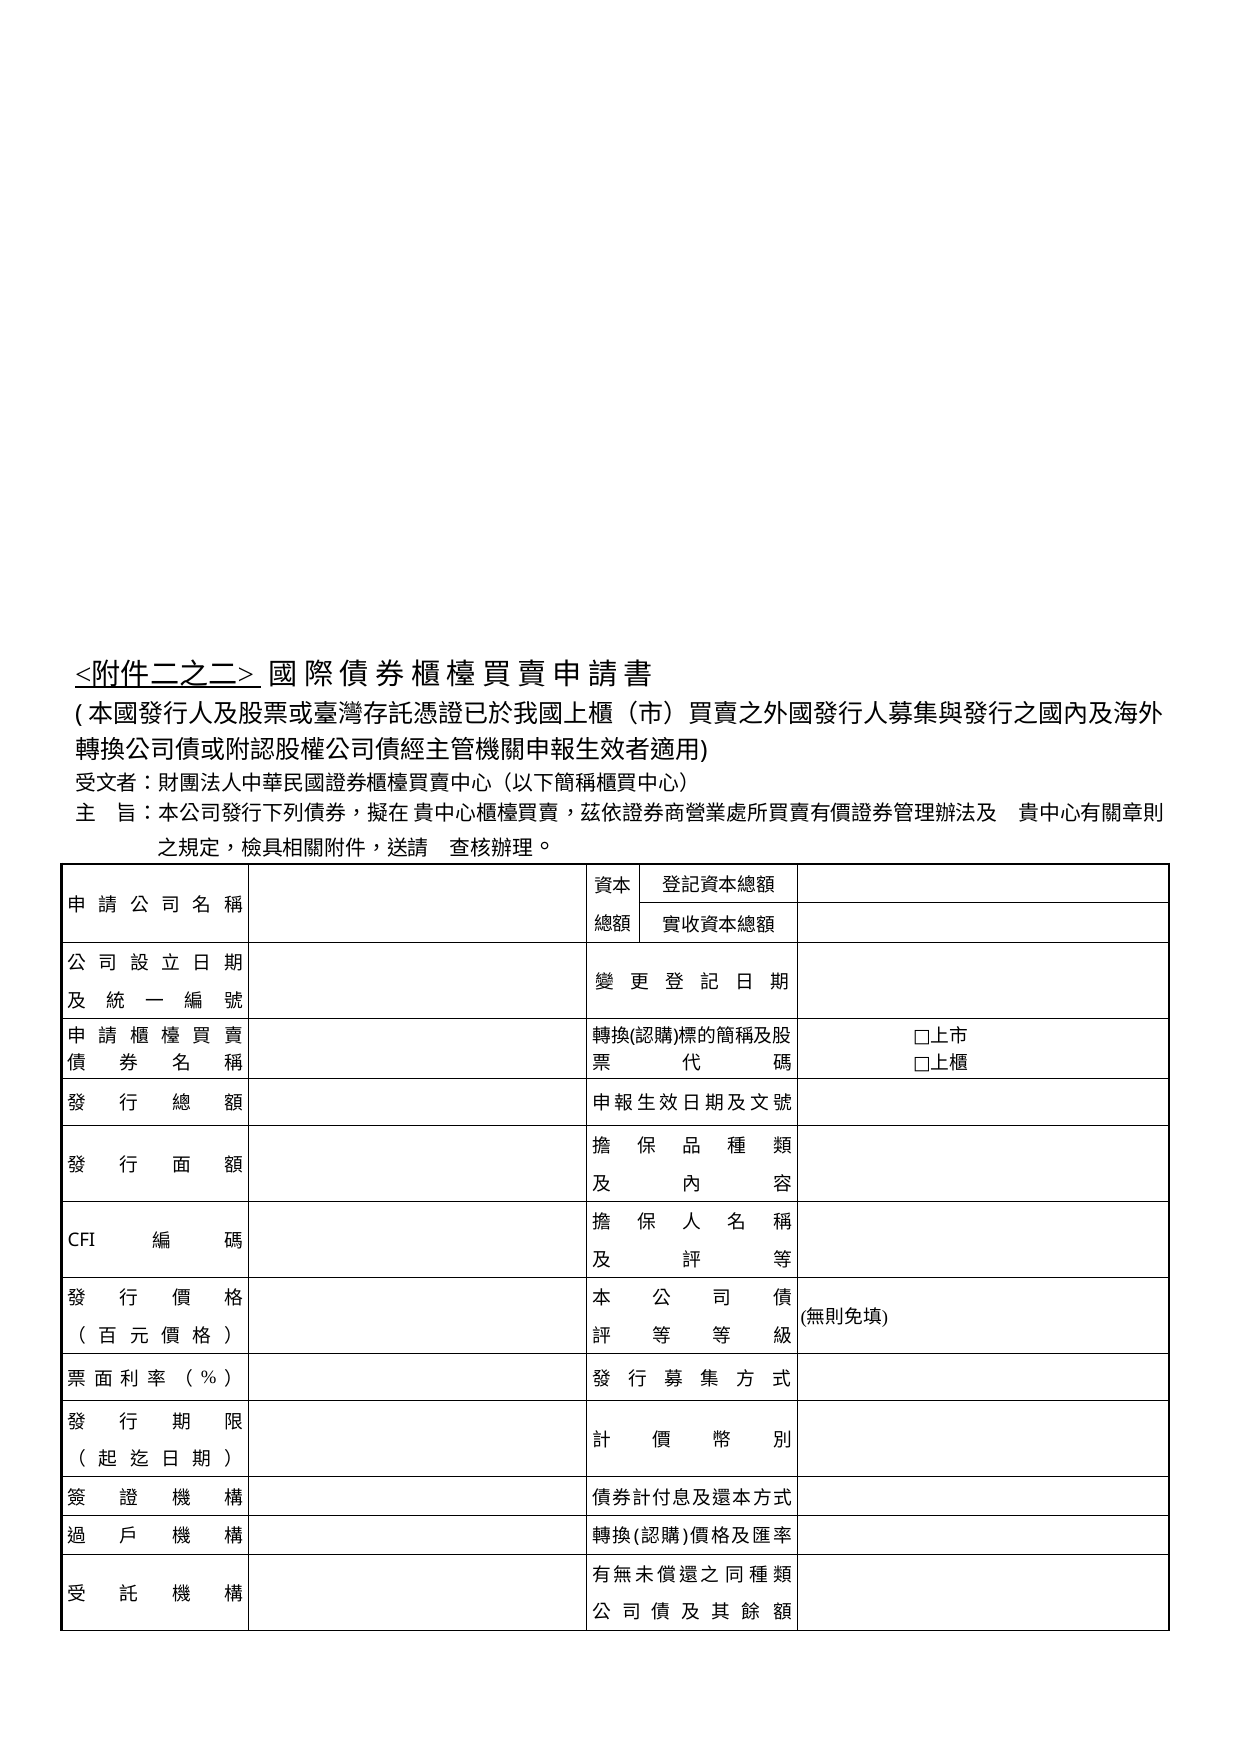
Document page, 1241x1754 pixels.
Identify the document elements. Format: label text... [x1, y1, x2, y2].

table_cell [249, 1516, 586, 1553]
table_cell 公司設立日期 及統一編號 [63, 943, 248, 1018]
table_cell 擔保人名稱 及評等 [587, 1202, 797, 1277]
text 主 旨：本公司發行下列債券，擬在 貴中心櫃檯買賣，茲依證券商營業處所買賣有價證券管理辦法及 貴中心有關章則之規定，檢具相關附件，送請 查核辦理。 [75, 796, 1165, 862]
table_header [249, 865, 586, 942]
table_cell [798, 1202, 1168, 1277]
table_cell 擔保品種類 及內容 [587, 1126, 797, 1201]
table_cell 實收資本總額 [640, 903, 797, 942]
table_cell [249, 1354, 586, 1400]
table_header [798, 865, 1168, 902]
table_cell [249, 1019, 586, 1077]
table_cell 發行期限 （起迄日期） [63, 1401, 248, 1476]
table_cell 申報生效日期及文號 [587, 1079, 797, 1125]
table_cell CFI編碼 [63, 1202, 248, 1277]
table_cell 受託機構 [63, 1555, 248, 1629]
table_cell 簽證機構 [63, 1477, 248, 1515]
table_cell [798, 1555, 1168, 1629]
table_header 資本總額 [587, 865, 639, 942]
table_header 登記資本總額 [640, 865, 797, 902]
table_cell [249, 1477, 586, 1515]
text <附件二之二> 國 際 債 券 櫃檯買賣申請書 [75, 651, 1165, 693]
table_cell (無則免填) [798, 1278, 1168, 1353]
table_cell [249, 1401, 586, 1476]
table_cell [249, 943, 586, 1018]
table_cell [798, 943, 1168, 1018]
table_cell 發行募集方式 [587, 1354, 797, 1400]
table_header 申請公司名稱 [63, 865, 248, 942]
table_cell [798, 1126, 1168, 1201]
table_cell 過戶機構 [63, 1516, 248, 1553]
table_cell [798, 903, 1168, 942]
table_cell [249, 1555, 586, 1629]
table_cell [249, 1278, 586, 1353]
table_cell 發行總額 [63, 1079, 248, 1125]
table_cell 債券計付息及還本方式 [587, 1477, 797, 1515]
table_cell 計價幣別 [587, 1401, 797, 1476]
table_cell 有無未償還之同種類 公司債及其餘額 [587, 1555, 797, 1629]
table_cell 申請櫃檯買賣 債券名稱 [63, 1019, 248, 1077]
table_cell 轉換(認購)標的簡稱及股票代碼 [587, 1019, 797, 1077]
table_cell 票面利率（%） [63, 1354, 248, 1400]
table_cell [798, 1401, 1168, 1476]
table_cell [249, 1079, 586, 1125]
table_cell □上市 □上櫃 [798, 1019, 1168, 1077]
table_cell [798, 1354, 1168, 1400]
text (本國發行人及股票或臺灣存託憑證已於我國上櫃（市）買賣之外國發行人募集與發行之國內及海外轉換公司債或附認股權公司債經主管機關申報生效者適用) [75, 693, 1165, 766]
table_cell [798, 1516, 1168, 1553]
table_cell [798, 1477, 1168, 1515]
table_cell 發行價格 （百元價格） [63, 1278, 248, 1353]
table_cell [249, 1126, 586, 1201]
table_cell [249, 1202, 586, 1277]
table_cell 轉換(認購)價格及匯率 [587, 1516, 797, 1553]
table_cell [798, 1079, 1168, 1125]
text 受文者：財團法人中華民國證券櫃檯買賣中心（以下簡稱櫃買中心） [75, 766, 1165, 796]
table_cell 變更登記日期 [587, 943, 797, 1018]
table_cell 發行面額 [63, 1126, 248, 1201]
table_cell 本公司債 評等等級 [587, 1278, 797, 1353]
